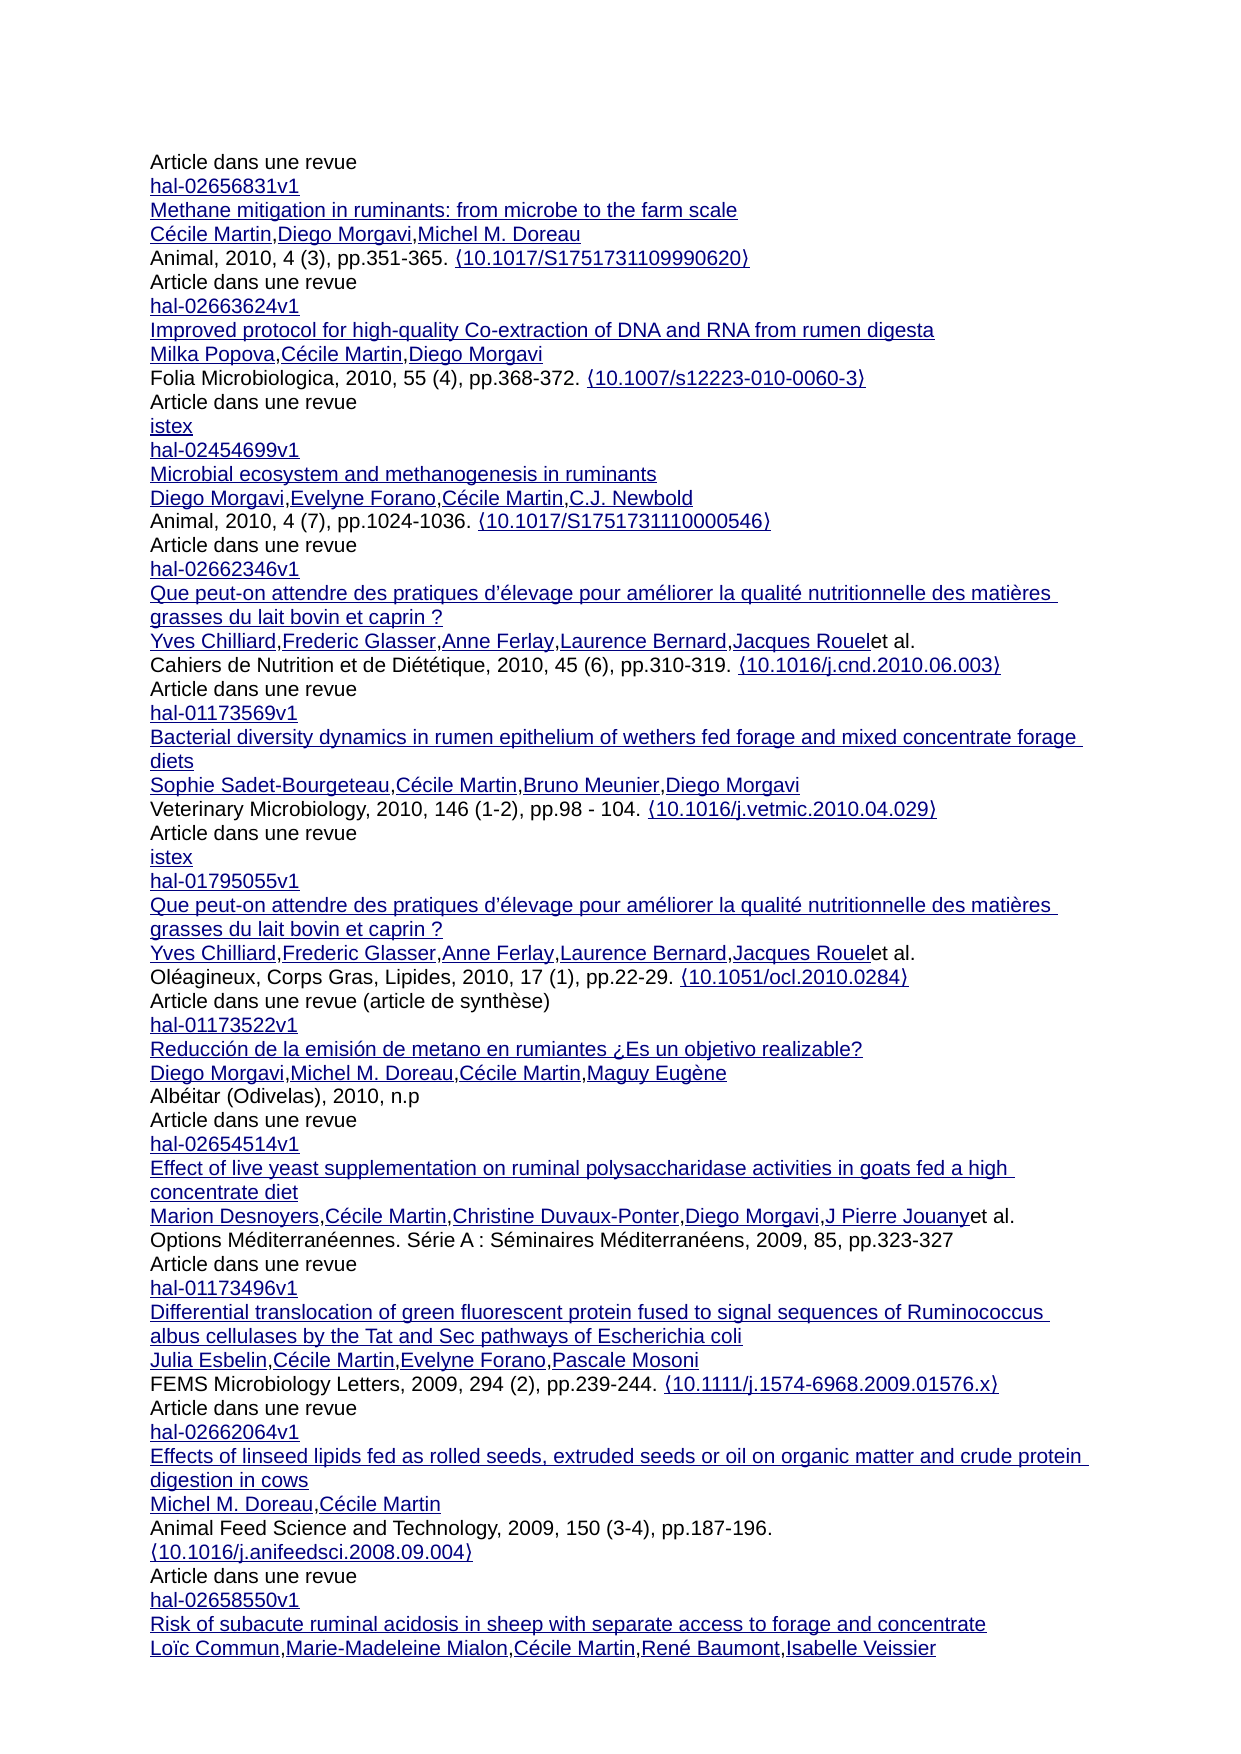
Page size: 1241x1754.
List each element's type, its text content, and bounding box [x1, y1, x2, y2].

table_cell Effect of live yeast supplementation on ruminal polysaccharidase activities in goats fed a high concentrate diet Marion Desnoyers,Cécile Martin,Christine Duvaux-Ponter,Diego Morgavi,J Pierre Jouanyet al. Options Méditerranéennes. Série A : Séminaires Méditerranéens, 2009, 85, pp.323-327 Article dans une revue hal-01173496v1 [150, 1156, 1090, 1300]
table_cell Risk of subacute ruminal acidosis in sheep with separate access to forage and concentrate Loïc Commun,Marie-Madeleine Mialon,Cécile Martin,René Baumont,Isabelle Veissier [150, 1611, 1090, 1659]
table_cell Article dans une revue hal-02656831v1 [150, 150, 1090, 198]
table_cell Que peut-on attendre des pratiques d’élevage pour améliorer la qualité nutritionnelle des matières grasses du lait bovin et caprin ? Yves Chilliard,Frederic Glasser,Anne Ferlay,Laurence Bernard,Jacques Rouelet al. Oléagineux, Corps Gras, Lipides, 2010, 17 (1), pp.22-29. ⟨10.1051/ocl.2010.0284⟩ Article dans une revue (article de synthèse) hal-01173522v1 [150, 893, 1090, 1036]
table_cell Microbial ecosystem and methanogenesis in ruminants Diego Morgavi,Evelyne Forano,Cécile Martin,C.J. Newbold Animal, 2010, 4 (7), pp.1024-1036. ⟨10.1017/S1751731110000546⟩ Article dans une revue hal-02662346v1 [150, 461, 1090, 581]
table_cell Differential translocation of green fluorescent protein fused to signal sequences of Ruminococcus albus cellulases by the Tat and Sec pathways of Escherichia coli Julia Esbelin,Cécile Martin,Evelyne Forano,Pascale Mosoni FEMS Microbiology Letters, 2009, 294 (2), pp.239-244. ⟨10.1111/j.1574-6968.2009.01576.x⟩ Article dans une revue hal-02662064v1 [150, 1300, 1090, 1444]
table_cell Reducción de la emisión de metano en rumiantes ¿Es un objetivo realizable? Diego Morgavi,Michel M. Doreau,Cécile Martin,Maguy Eugène Albéitar (Odivelas), 2010, n.p Article dans une revue hal-02654514v1 [150, 1036, 1090, 1156]
table_cell Improved protocol for high-quality Co-extraction of DNA and RNA from rumen digesta Milka Popova,Cécile Martin,Diego Morgavi Folia Microbiologica, 2010, 55 (4), pp.368-372. ⟨10.1007/s12223-010-0060-3⟩ Article dans une revue istex hal-02454699v1 [150, 318, 1090, 461]
table_cell Effects of linseed lipids fed as rolled seeds, extruded seeds or oil on organic matter and crude protein digestion in cows Michel M. Doreau,Cécile Martin Animal Feed Science and Technology, 2009, 150 (3-4), pp.187-196. ⟨10.1016/j.anifeedsci.2008.09.004⟩ Article dans une revue hal-02658550v1 [150, 1444, 1090, 1611]
table_cell Que peut-on attendre des pratiques d’élevage pour améliorer la qualité nutritionnelle des matières grasses du lait bovin et caprin ? Yves Chilliard,Frederic Glasser,Anne Ferlay,Laurence Bernard,Jacques Rouelet al. Cahiers de Nutrition et de Diététique, 2010, 45 (6), pp.310-319. ⟨10.1016/j.cnd.2010.06.003⟩ Article dans une revue hal-01173569v1 [150, 581, 1090, 725]
table_cell Bacterial diversity dynamics in rumen epithelium of wethers fed forage and mixed concentrate forage diets Sophie Sadet-Bourgeteau,Cécile Martin,Bruno Meunier,Diego Morgavi Veterinary Microbiology, 2010, 146 (1-2), pp.98 - 104. ⟨10.1016/j.vetmic.2010.04.029⟩ Article dans une revue istex hal-01795055v1 [150, 725, 1090, 893]
table_cell Methane mitigation in ruminants: from microbe to the farm scale Cécile Martin,Diego Morgavi,Michel M. Doreau Animal, 2010, 4 (3), pp.351-365. ⟨10.1017/S1751731109990620⟩ Article dans une revue hal-02663624v1 [150, 198, 1090, 318]
